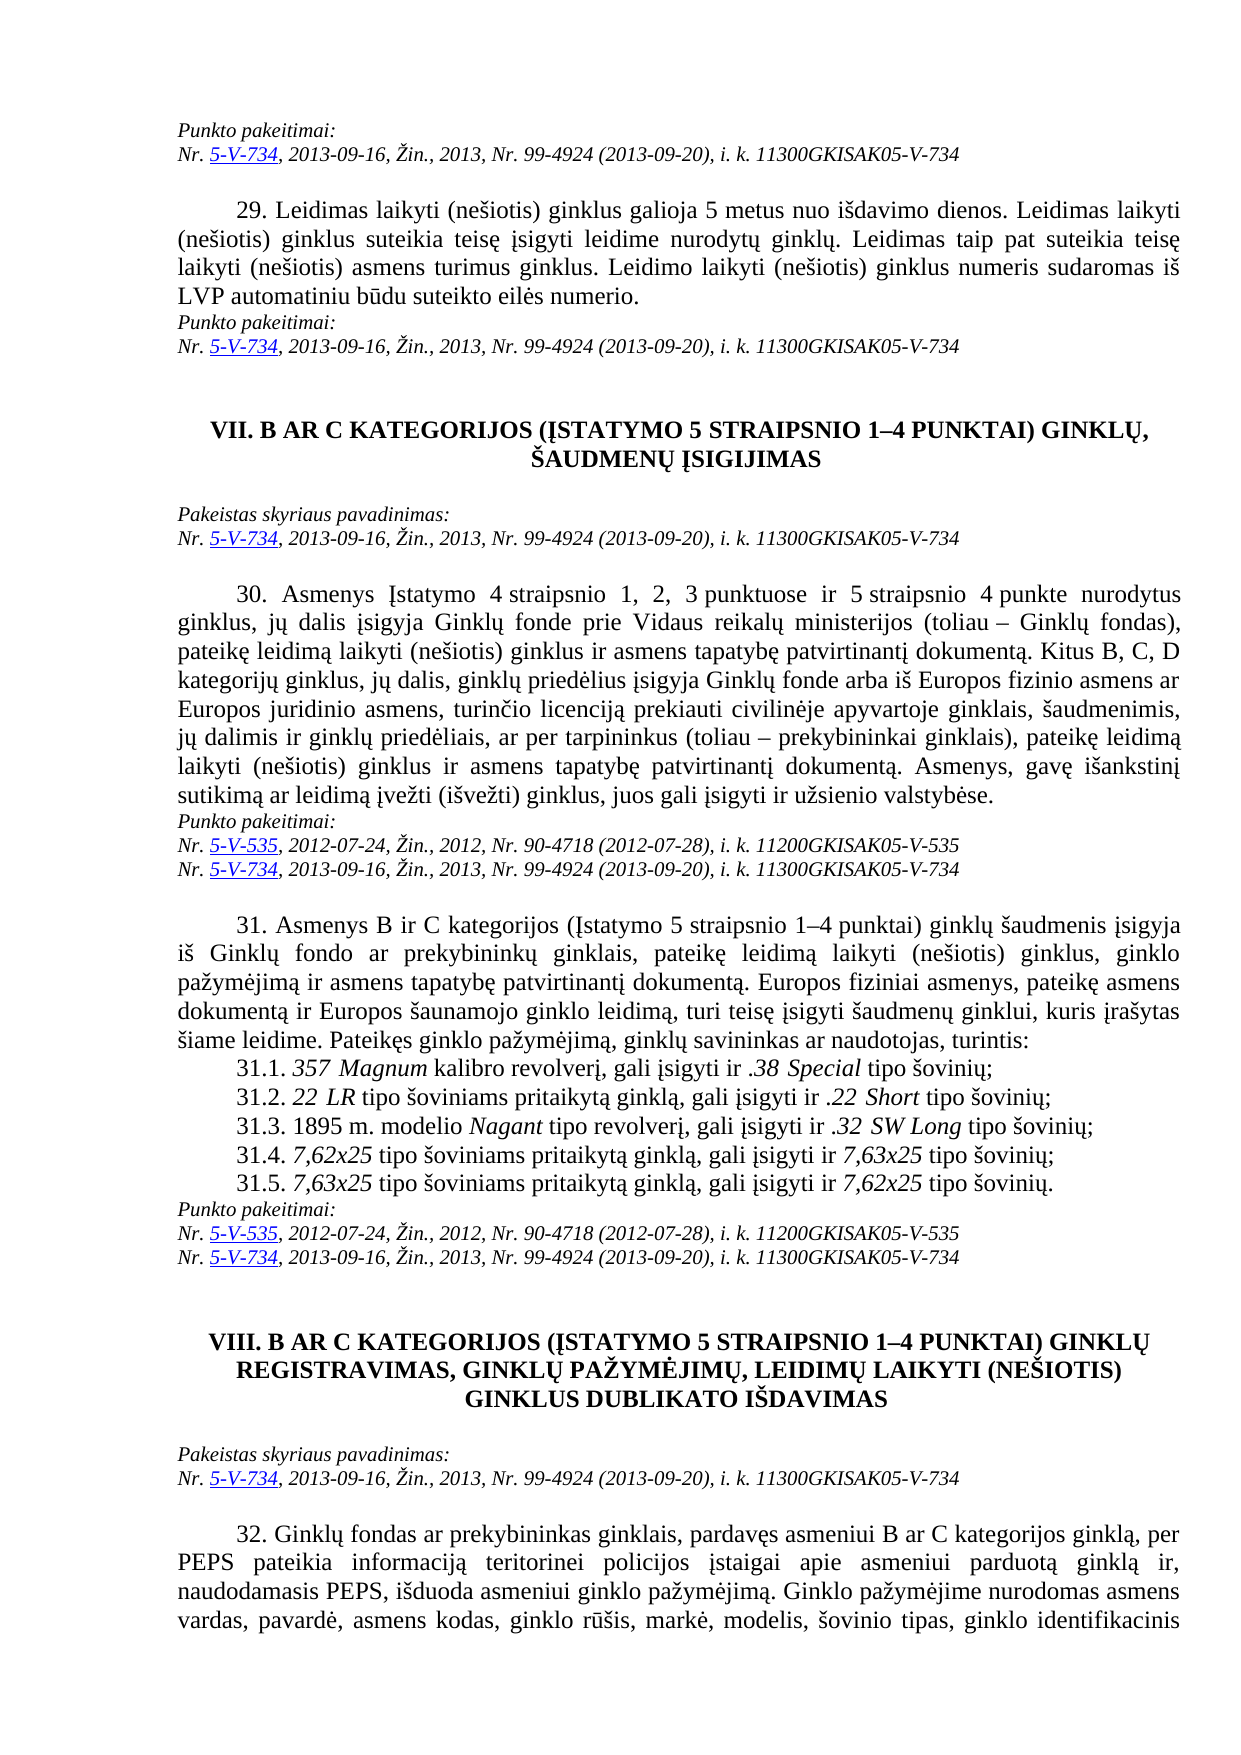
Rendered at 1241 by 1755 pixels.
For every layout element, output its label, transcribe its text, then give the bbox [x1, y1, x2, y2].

text Nr. 5-V-535, 2012-07-24, Žin., 2012, Nr. 90-4718 (2012-07-28), i. k. 11200GKISAK05-V-535 [177, 833, 1181, 857]
text 31.3. 1895 m. modelio Nagant tipo revolverį, gali įsigyti ir .32 SW Long tipo šovinių; [177, 1111, 1181, 1140]
text 29. Leidimas laikyti (nešiotis) ginklus galioja 5 metus nuo išdavimo dienos. Leidimas laikyti (nešiotis) ginklus suteikia teisę įsigyti leidime nurodytų ginklų. Leidimas taip pat suteikia teisę laikyti (nešiotis) asmens turimus ginklus. Leidimo laikyti (nešiotis) ginklus numeris sudaromas iš LVP automatiniu būdu suteikto eilės numerio. [177, 195, 1181, 310]
text VII. B AR C KATEGORIJOS (ĮSTATYMO 5 STRAIPSNIO 1–4 PUNKTAI) GINKLŲ, ŠAUDMENŲ ĮSIGIJIMAS [177, 416, 1181, 473]
text Punkto pakeitimai: [177, 310, 1181, 334]
text 31.4. 7,62x25 tipo šoviniams pritaikytą ginklą, gali įsigyti ir 7,63x25 tipo šovinių; [177, 1140, 1181, 1168]
text Nr. 5-V-734, 2013-09-16, Žin., 2013, Nr. 99-4924 (2013-09-20), i. k. 11300GKISAK05-V-734 [177, 1466, 1181, 1490]
text 31.1. 357 Magnum kalibro revolverį, gali įsigyti ir .38 Special tipo šovinių; [177, 1053, 1181, 1082]
text Punkto pakeitimai: [177, 1197, 1181, 1221]
text Pakeistas skyriaus pavadinimas: [177, 502, 1181, 526]
text 30. Asmenys Įstatymo 4 straipsnio 1, 2, 3 punktuose ir 5 straipsnio 4 punkte nurodytus ginklus, jų dalis įsigyja Ginklų fonde prie Vidaus reikalų ministerijos (toliau – Ginklų fondas), pateikę leidimą laikyti (nešiotis) ginklus ir asmens tapatybę patvirtinantį dokumentą. Kitus B, C, D kategorijų ginklus, jų dalis, ginklų priedėlius įsigyja Ginklų fonde arba iš Europos fizinio asmens ar Europos juridinio asmens, turinčio licenciją prekiauti civilinėje apyvartoje ginklais, šaudmenimis, jų dalimis ir ginklų priedėliais, ar per tarpininkus (toliau – prekybininkai ginklais), pateikę leidimą laikyti (nešiotis) ginklus ir asmens tapatybę patvirtinantį dokumentą. Asmenys, gavę išankstinį sutikimą ar leidimą įvežti (išvežti) ginklus, juos gali įsigyti ir užsienio valstybėse. [177, 579, 1181, 809]
text Nr. 5-V-734, 2013-09-16, Žin., 2013, Nr. 99-4924 (2013-09-20), i. k. 11300GKISAK05-V-734 [177, 334, 1181, 358]
text 31.5. 7,63x25 tipo šoviniams pritaikytą ginklą, gali įsigyti ir 7,62x25 tipo šovinių. [177, 1168, 1181, 1197]
text Nr. 5-V-734, 2013-09-16, Žin., 2013, Nr. 99-4924 (2013-09-20), i. k. 11300GKISAK05-V-734 [177, 142, 1181, 166]
text Nr. 5-V-535, 2012-07-24, Žin., 2012, Nr. 90-4718 (2012-07-28), i. k. 11200GKISAK05-V-535 [177, 1221, 1181, 1245]
text Punkto pakeitimai: [177, 809, 1181, 833]
text Nr. 5-V-734, 2013-09-16, Žin., 2013, Nr. 99-4924 (2013-09-20), i. k. 11300GKISAK05-V-734 [177, 857, 1181, 881]
text Pakeistas skyriaus pavadinimas: [177, 1442, 1181, 1466]
text 31.2. 22 LR tipo šoviniams pritaikytą ginklą, gali įsigyti ir .22 Short tipo šovinių; [177, 1082, 1181, 1111]
text Nr. 5-V-734, 2013-09-16, Žin., 2013, Nr. 99-4924 (2013-09-20), i. k. 11300GKISAK05-V-734 [177, 526, 1181, 550]
text VIII. B AR C KATEGORIJOS (ĮSTATYMO 5 STRAIPSNIO 1–4 PUNKTAI) GINKLŲ REGISTRAVIMAS, GINKLŲ PAŽYMĖJIMŲ, LEIDIMŲ LAIKYTI (NEŠIOTIS) GINKLUS DUBLIKATO IŠDAVIMAS [177, 1327, 1181, 1413]
text 31. Asmenys B ir C kategorijos (Įstatymo 5 straipsnio 1–4 punktai) ginklų šaudmenis įsigyja iš Ginklų fondo ar prekybininkų ginklais, pateikę leidimą laikyti (nešiotis) ginklus, ginklo pažymėjimą ir asmens tapatybę patvirtinantį dokumentą. Europos fiziniai asmenys, pateikę asmens dokumentą ir Europos šaunamojo ginklo leidimą, turi teisę įsigyti šaudmenų ginklui, kuris įrašytas šiame leidime. Pateikęs ginklo pažymėjimą, ginklų savininkas ar naudotojas, turintis: [177, 910, 1181, 1053]
text Punkto pakeitimai: [177, 118, 1181, 142]
text 32. Ginklų fondas ar prekybininkas ginklais, pardavęs asmeniui B ar C kategorijos ginklą, per PEPS pateikia informaciją teritorinei policijos įstaigai apie asmeniui parduotą ginklą ir, naudodamasis PEPS, išduoda asmeniui ginklo pažymėjimą. Ginklo pažymėjime nurodomas asmens vardas, pavardė, asmens kodas, ginklo rūšis, markė, modelis, šovinio tipas, ginklo identifikacinis [177, 1519, 1181, 1634]
text Nr. 5-V-734, 2013-09-16, Žin., 2013, Nr. 99-4924 (2013-09-20), i. k. 11300GKISAK05-V-734 [177, 1245, 1181, 1269]
